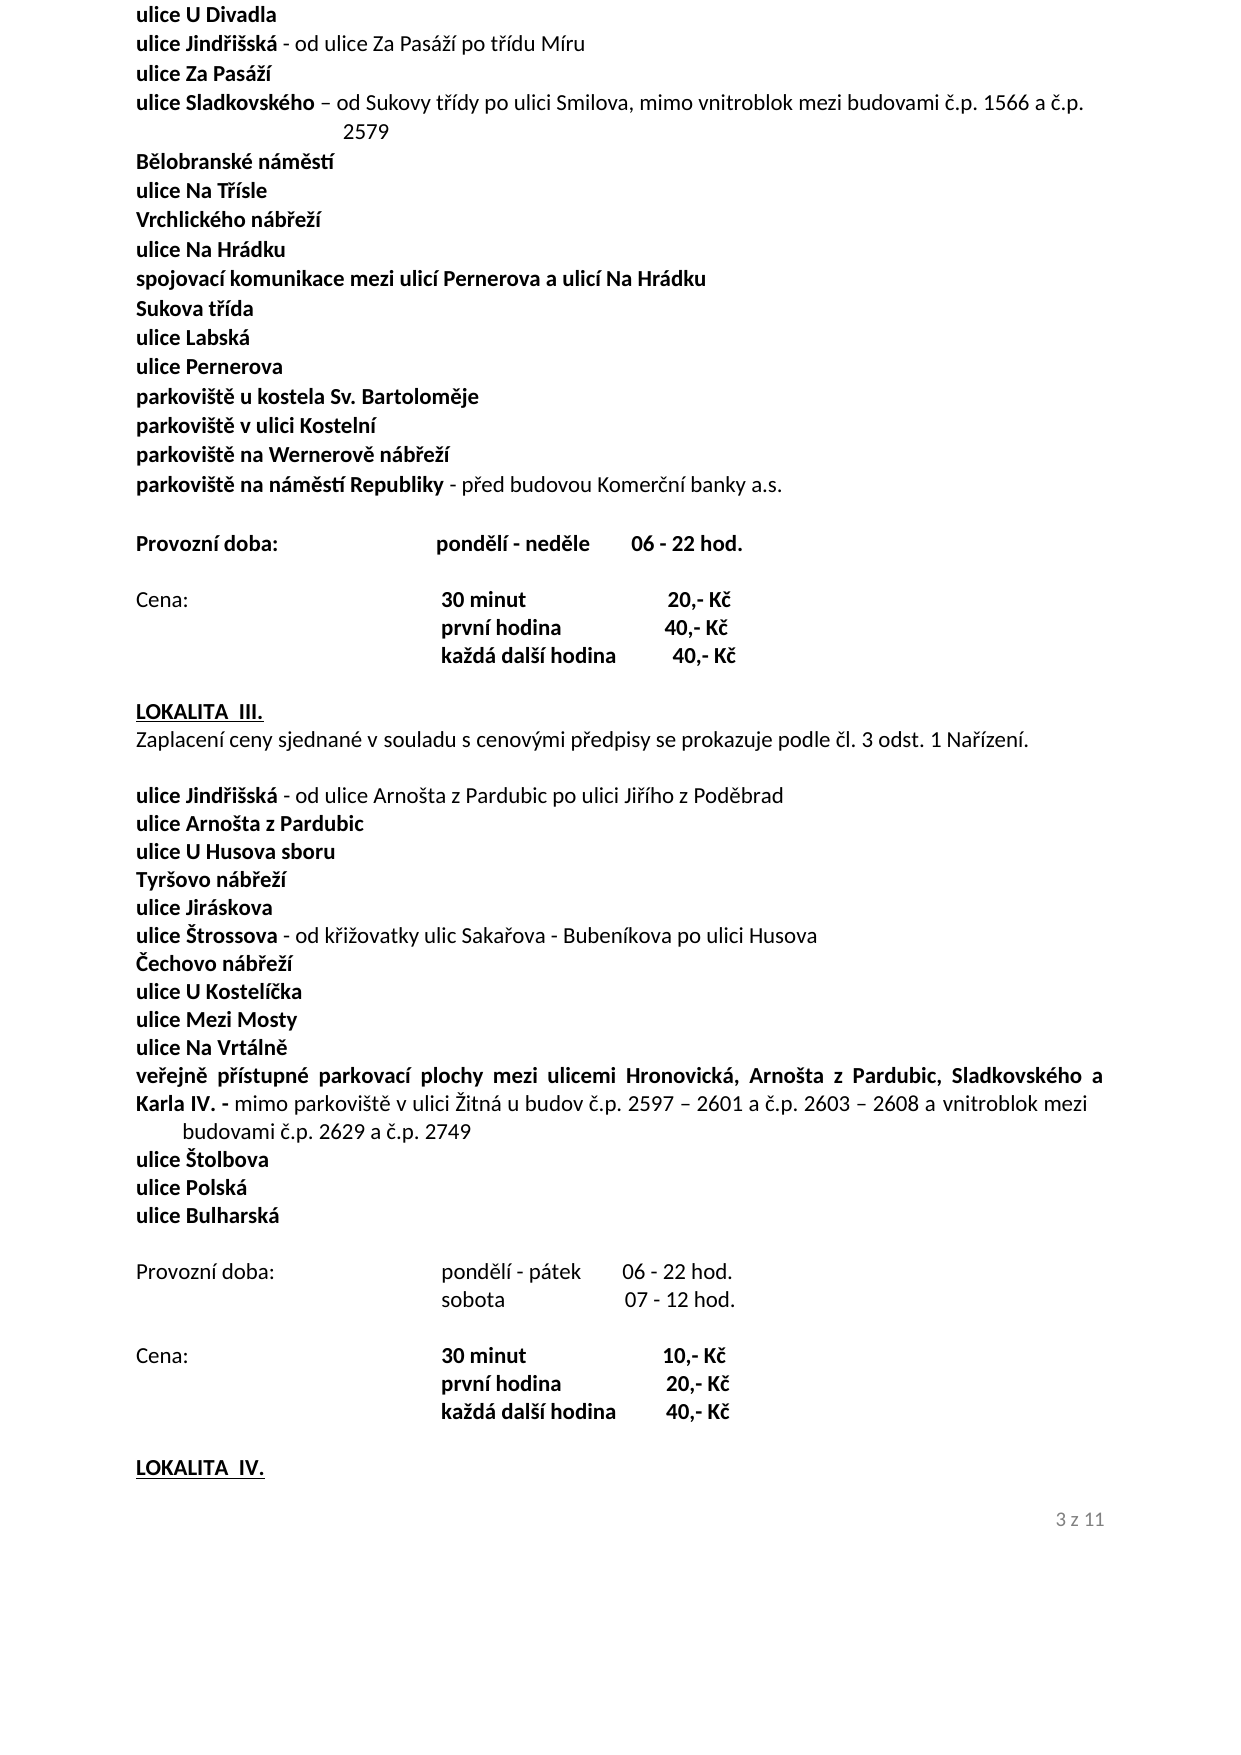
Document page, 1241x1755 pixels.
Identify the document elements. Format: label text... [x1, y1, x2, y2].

text ulice Na Třísle [136, 176, 1104, 204]
text ulice Arnošta z Pardubic [136, 809, 1104, 837]
text ulice Na Vrtálně [136, 1033, 1104, 1061]
text LOKALITA III. [136, 697, 1104, 725]
text spojovací komunikace mezi ulicí Pernerova a ulicí Na Hrádku [136, 264, 1104, 292]
text první hodina 40,- Kč [362, 613, 1104, 641]
text ulice Za Pasáží [136, 59, 1104, 87]
text Zaplacení ceny sjednané v souladu s cenovými předpisy se prokazuje podle čl. 3 odst. 1 Nařízení. [136, 725, 1104, 753]
text ulice Jindřišská - od ulice Za Pasáží po třídu Míru [136, 29, 1104, 57]
text parkoviště na Wernerově nábřeží [136, 441, 1104, 469]
text ulice Na Hrádku [136, 235, 1104, 263]
text ulice U Divadla [136, 0, 1104, 28]
text sobota 07 - 12 hod. [180, 1285, 1104, 1313]
text ulice Mezi Mosty [136, 1005, 1104, 1033]
text ulice Polská [136, 1173, 1104, 1201]
text ulice Bulharská [136, 1201, 1104, 1229]
text ulice U Husova sboru [136, 837, 1104, 865]
text parkoviště u kostela Sv. Bartoloměje [136, 382, 1104, 410]
text Vrchlického nábřeží [136, 206, 1104, 234]
text ulice Pernerova [136, 352, 1104, 381]
text LOKALITA IV. [136, 1453, 1104, 1481]
text každá další hodina 40,- Kč [362, 641, 1104, 669]
text ulice Labská [136, 323, 1104, 351]
text ulice Štrossova - od křižovatky ulic Sakařova - Bubeníkova po ulici Husova [136, 921, 1104, 949]
text každá další hodina 40,- Kč [361, 1397, 1104, 1425]
text ulice Jindřišská - od ulice Arnošta z Pardubic po ulici Jiřího z Poděbrad [136, 781, 1104, 809]
text ulice Štolbova [136, 1145, 1104, 1173]
text Provozní doba: pondělí - pátek 06 - 22 hod. [136, 1257, 1104, 1285]
text Bělobranské náměstí [136, 147, 1104, 175]
text ulice Sladkovského – od Sukovy třídy po ulici Smilova, mimo vnitroblok mezi budovami č.p. 1566 a č.p. 2579 [136, 88, 1104, 146]
text veřejně přístupné parkovací plochy mezi ulicemi Hronovická, Arnošta z Pardubic, Sladkovského a Karla IV. - mimo parkoviště v ulici Žitná u budov č.p. 2597 – 2601 a č.p. 2603 – 2608 a vnitroblok mezi budovami č.p. 2629 a č.p. 2749 [136, 1061, 1104, 1145]
text Tyršovo nábřeží [136, 865, 1104, 893]
text Provozní doba: pondělí - neděle 06 - 22 hod. [136, 529, 1104, 557]
text parkoviště v ulici Kostelní [136, 411, 1104, 439]
text Čechovo nábřeží [136, 949, 1104, 977]
text Cena: 30 minut 10,- Kč [136, 1341, 1104, 1369]
text parkoviště na náměstí Republiky - před budovou Komerční banky a.s. [136, 470, 1104, 498]
text první hodina 20,- Kč [361, 1369, 1104, 1397]
text Cena: 30 minut 20,- Kč [136, 585, 1104, 613]
text ulice Jiráskova [136, 893, 1104, 921]
text ulice U Kostelíčka [136, 977, 1104, 1005]
text Sukova třída [136, 294, 1104, 322]
